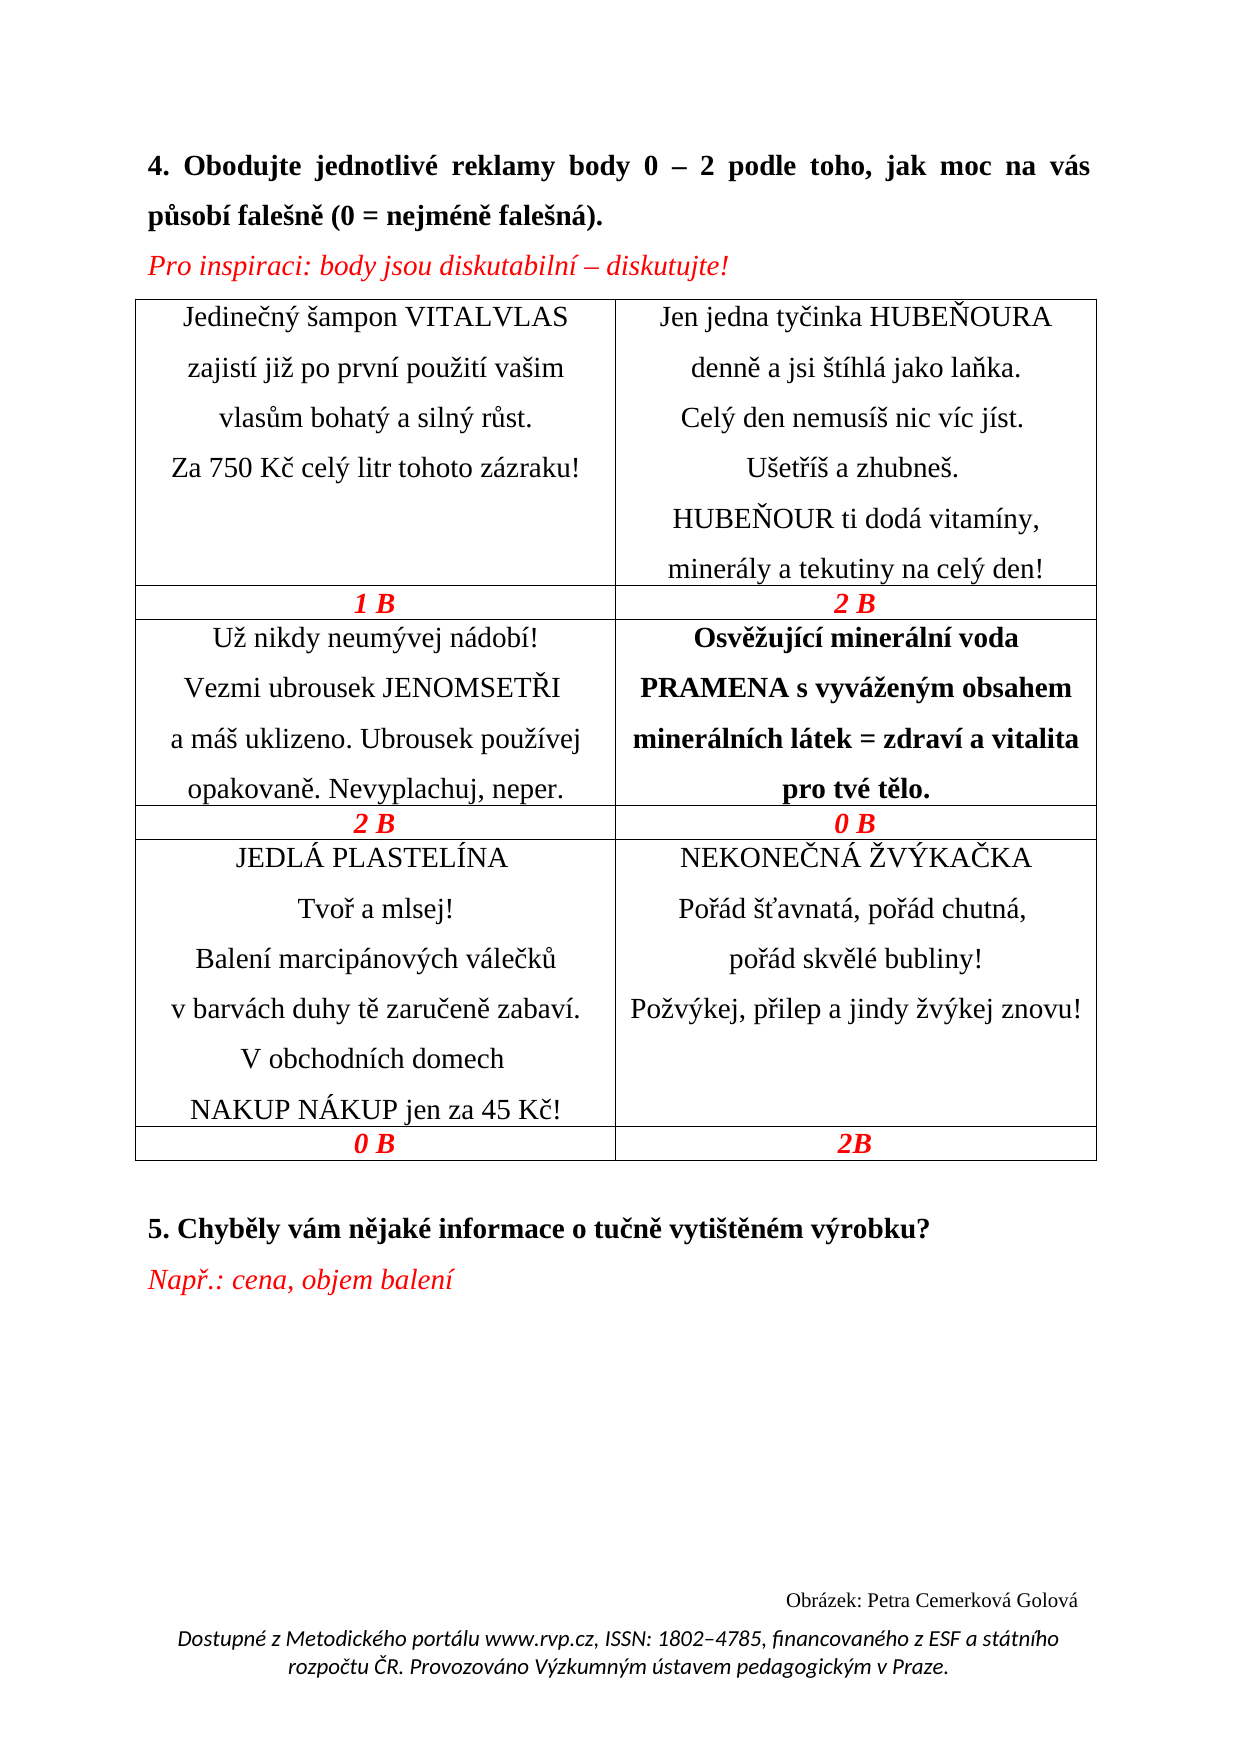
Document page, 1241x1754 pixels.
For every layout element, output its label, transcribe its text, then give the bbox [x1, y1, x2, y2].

text 4. Obodujte jednotlivé reklamy body 0 – 2 podle toho, jak moc na vás působí falešně (0 = nejméně falešná). [148, 148, 1093, 231]
table_cell 1 B [136, 586, 615, 619]
table_cell 0 B [136, 1127, 615, 1160]
table_cell 2B [616, 1127, 1096, 1160]
text Pro inspiraci: body jsou diskutabilní – diskutujte! [148, 248, 1093, 282]
table_cell Už nikdy neumývej nádobí! Vezmi ubrousek JENOMSETŘI a máš uklizeno. Ubrousek používej opakovaně. Nevyplachuj, neper. [136, 620, 615, 805]
table_cell 2 B [136, 806, 615, 839]
table_cell 0 B [616, 806, 1096, 839]
table_cell Osvěžující minerální voda PRAMENA s vyváženým obsahem minerálních látek = zdraví a vitalita pro tvé tělo. [616, 620, 1096, 805]
table_header Jedinečný šampon VITALVLAS zajistí již po první použití vašim vlasům bohatý a silný růst. Za 750 Kč celý litr tohoto zázraku! [136, 300, 615, 585]
table_cell NEKONEČNÁ ŽVÝKAČKA Pořád šťavnatá, pořád chutná, pořád skvělé bubliny! Požvýkej, přilep a jindy žvýkej znovu! [616, 840, 1096, 1126]
text Např.: cena, objem balení [148, 1262, 1093, 1295]
table_cell 2 B [616, 586, 1096, 619]
text 5. Chyběly vám nějaké informace o tučně vytištěném výrobku? [148, 1211, 1093, 1245]
table_cell JEDLÁ PLASTELÍNA Tvoř a mlsej! Balení marcipánových válečků v barvách duhy tě zaručeně zabaví. V obchodních domech NAKUP NÁKUP jen za 45 Kč! [136, 840, 615, 1126]
table_header Jen jedna tyčinka HUBEŇOURA denně a jsi štíhlá jako laňka. Celý den nemusíš nic víc jíst. Ušetříš a zhubneš. HUBEŇOUR ti dodá vitamíny, minerály a tekutiny na celý den! [616, 300, 1096, 585]
